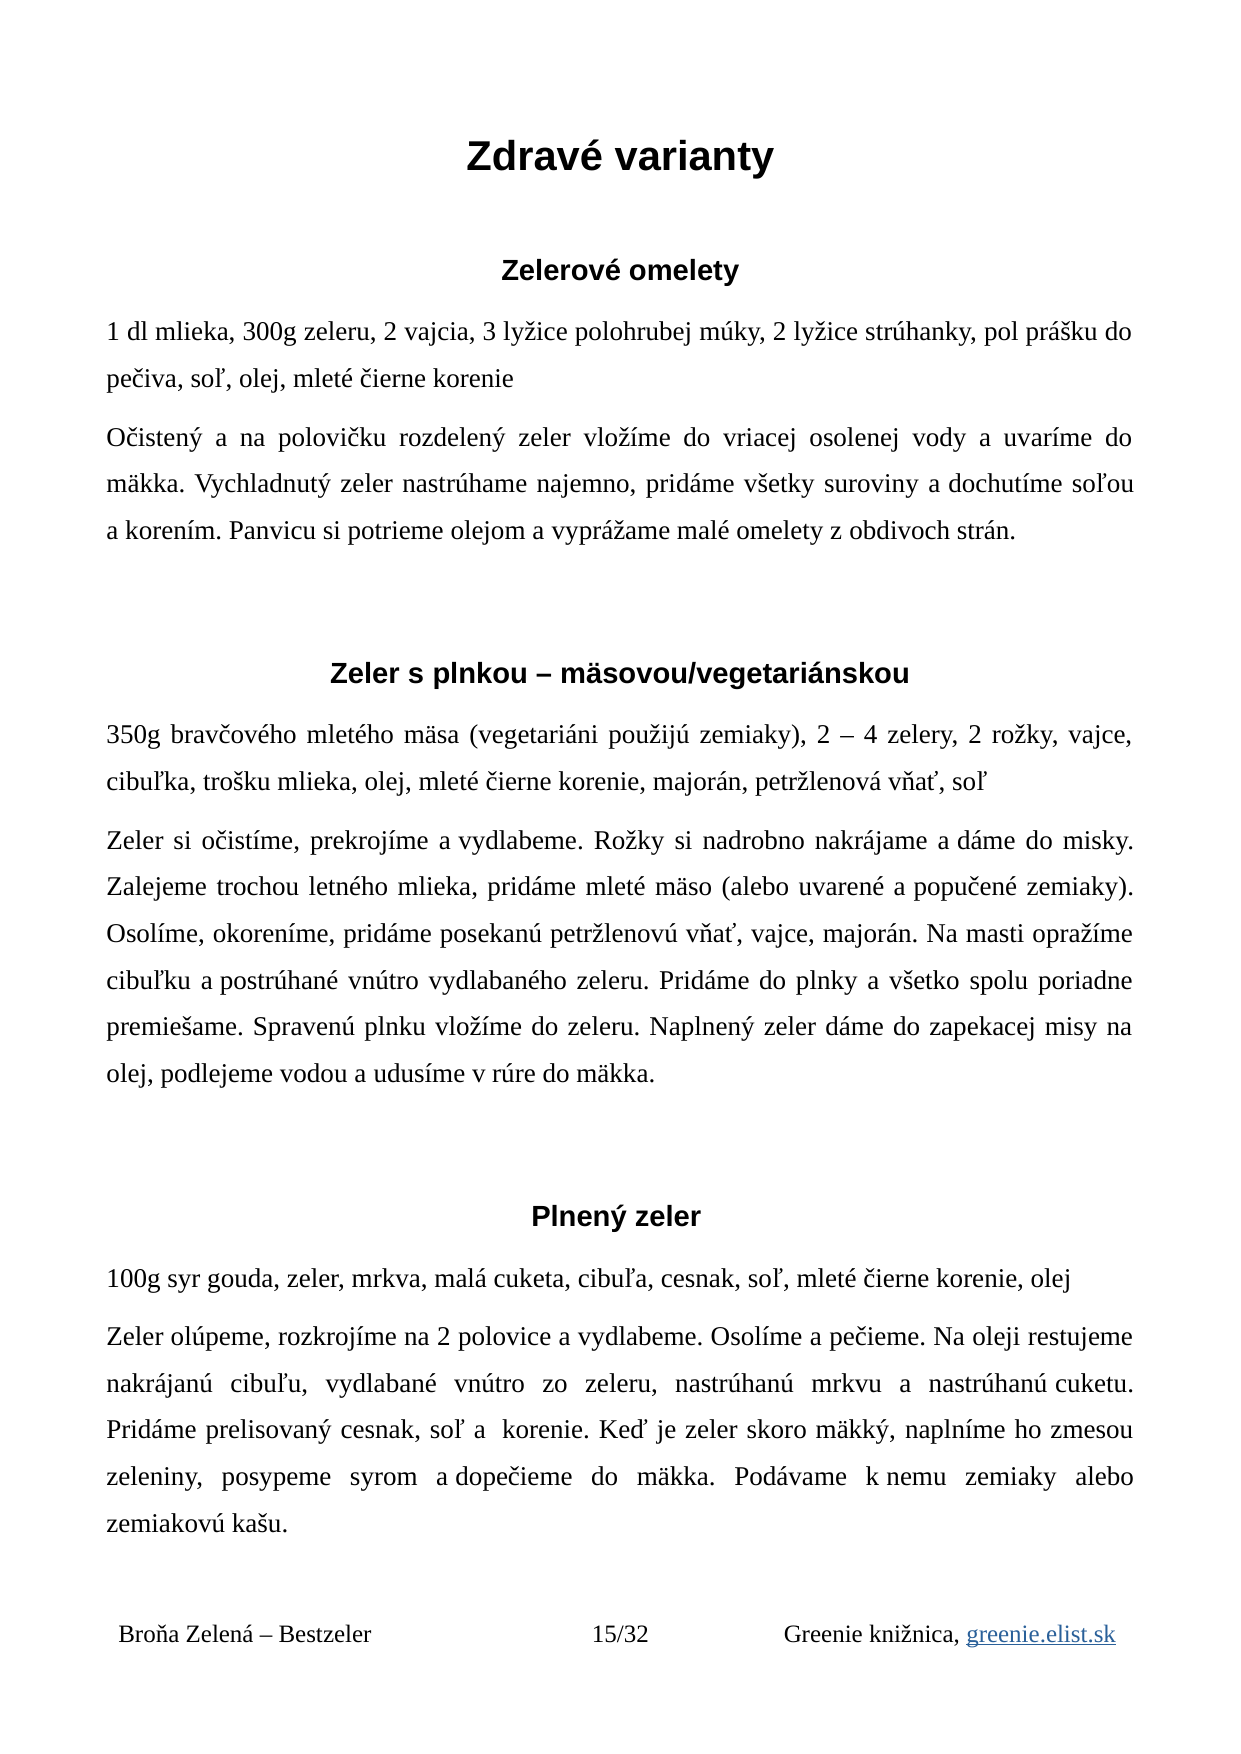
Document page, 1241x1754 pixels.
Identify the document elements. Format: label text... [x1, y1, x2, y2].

text Zeler si očistíme, prekrojíme a vydlabeme. Rožky si nadrobno nakrájame a dáme do misky. Zalejeme trochou letného mlieka, pridáme mleté mäso (alebo uvarené a popučené zemiaky). Osolíme, okoreníme, pridáme posekanú petržlenovú vňať, vajce, majorán. Na masti opražíme cibuľku a postrúhané vnútro vydlabaného zeleru. Pridáme do plnky a všetko spolu poriadne premiešame. Spravenú plnku vložíme do zeleru. Naplnený zeler dáme do zapekacej misy na olej, podlejeme vodou a udusíme v rúre do mäkka. [106, 824, 1134, 1088]
text 350g bravčového mletého mäsa (vegetariáni použijú zemiaky), 2 – 4 zelery, 2 rožky, vajce, cibuľka, trošku mlieka, olej, mleté čierne korenie, majorán, petržlenová vňať, soľ [106, 719, 1134, 796]
text Očistený a na polovičku rozdelený zeler vložíme do vriacej osolenej vody a uvaríme do mäkka. Vychladnutý zeler nastrúhame najemno, pridáme všetky suroviny a dochutíme soľou a korením. Panvicu si potrieme olejom a vyprážame malé omelety z obdivoch strán. [106, 421, 1134, 545]
text 1 dl mlieka, 300g zeleru, 2 vajcia, 3 lyžice polohrubej múky, 2 lyžice strúhanky, pol prášku do pečiva, soľ, olej, mleté čierne korenie [106, 316, 1134, 393]
subtitle Zeler s plnkou – mäsovou/vegetariánskou [106, 656, 1134, 689]
subtitle Zelerové omelety [106, 253, 1134, 286]
subtitle Zdravé varianty [106, 131, 1134, 179]
subtitle Plnený zeler [106, 1199, 1134, 1232]
text Zeler olúpeme, rozkrojíme na 2 polovice a vydlabeme. Osolíme a pečieme. Na oleji restujeme nakrájanú cibuľu, vydlabané vnútro zo zeleru, nastrúhanú mrkvu a nastrúhanú cuketu. Pridáme prelisovaný cesnak, soľ a korenie. Keď je zeler skoro mäkký, naplníme ho zmesou zeleniny, posypeme syrom a dopečieme do mäkka. Podávame k nemu zemiaky alebo zemiakovú kašu. [106, 1320, 1134, 1538]
text 100g syr gouda, zeler, mrkva, malá cuketa, cibuľa, cesnak, soľ, mleté čierne korenie, olej [106, 1262, 1134, 1293]
